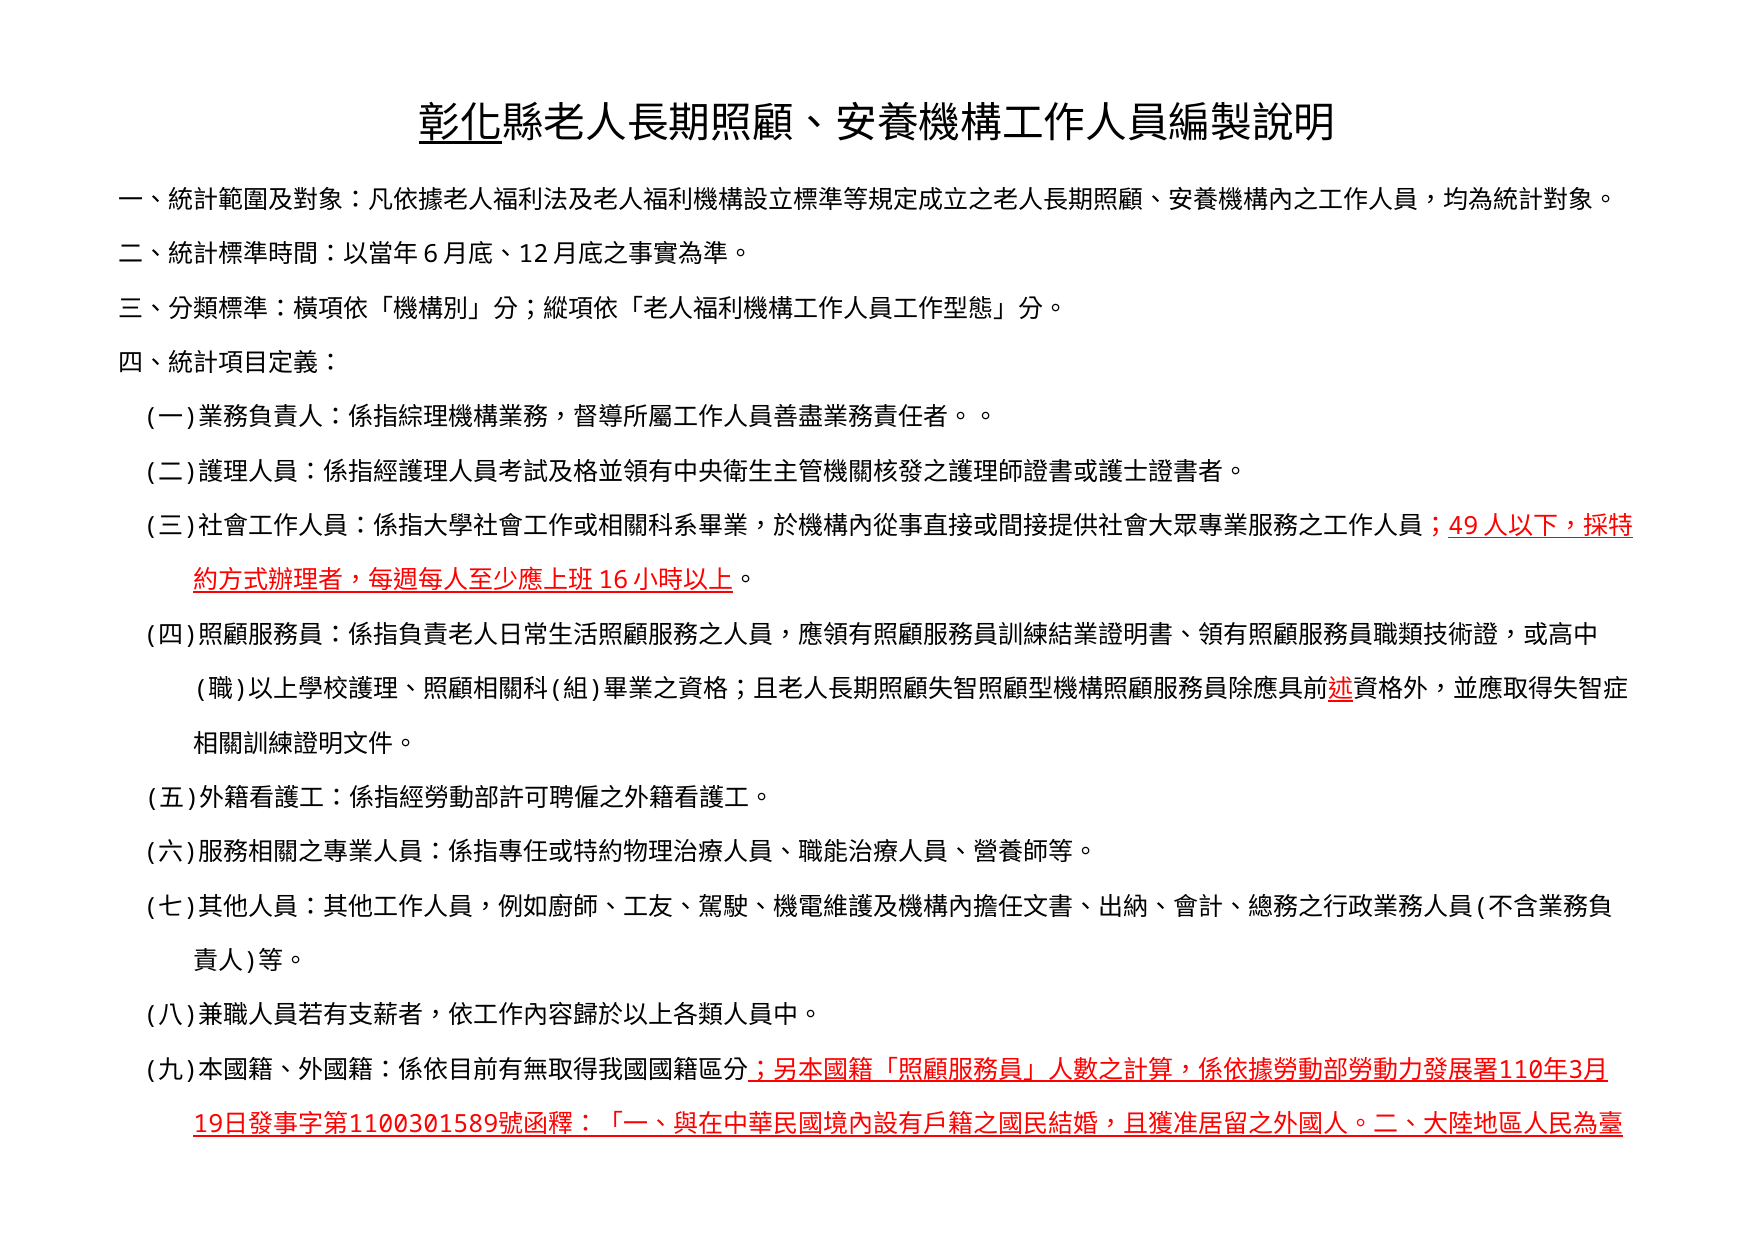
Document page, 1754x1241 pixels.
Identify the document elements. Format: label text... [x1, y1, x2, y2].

text 四、統計項目定義： [118, 342, 1636, 379]
text (一)業務負責人：係指綜理機構業務，督導所屬工作人員善盡業務責任者。。 [143, 397, 1636, 433]
text (九)本國籍、外國籍：係依目前有無取得我國國籍區分；另本國籍「照顧服務員」人數之計算，係依據勞動部勞動力發展署110年3月19日發事字第1100301589號函釋：「一、與在中華民國境內設有戶籍之國民結婚，且獲准居留之外國人。二、大陸地區人民為臺 [143, 1049, 1636, 1140]
text 二、統計標準時間：以當年6月底、12月底之事實為準。 [118, 234, 1636, 270]
text (五)外籍看護工：係指經勞動部許可聘僱之外籍看護工。 [144, 777, 1636, 814]
text 彰化縣老人長期照顧、安養機構工作人員編製說明 [118, 89, 1636, 149]
text 三、分類標準：橫項依「機構別」分；縱項依「老人福利機構工作人員工作型態」分。 [118, 288, 1636, 324]
text (七)其他人員：其他工作人員，例如廚師、工友、駕駛、機電維護及機構內擔任文書、出納、會計、總務之行政業務人員(不含業務負責人)等。 [143, 886, 1636, 977]
text (四)照顧服務員：係指負責老人日常生活照顧服務之人員，應領有照顧服務員訓練結業證明書、領有照顧服務員職類技術證，或高中(職)以上學校護理、照顧相關科(組)畢業之資格；且老人長期照顧失智照顧型機構照顧服務員除應具前述資格外，並應取得失智症相關訓練證明文件。 [143, 614, 1636, 759]
text (二)護理人員：係指經護理人員考試及格並領有中央衛生主管機關核發之護理師證書或護士證書者。 [143, 451, 1636, 487]
text 一、統計範圍及對象：凡依據老人福利法及老人福利機構設立標準等規定成立之老人長期照顧、安養機構內之工作人員，均為統計對象。 [118, 179, 1636, 216]
text (八)兼職人員若有支薪者，依工作內容歸於以上各類人員中。 [143, 995, 1636, 1031]
text (六)服務相關之專業人員：係指專任或特約物理治療人員、職能治療人員、營養師等。 [143, 832, 1636, 868]
text (三)社會工作人員：係指大學社會工作或相關科系畢業，於機構內從事直接或間接提供社會大眾專業服務之工作人員；49人以下，採特約方式辦理者，每週每人至少應上班16小時以上。 [143, 506, 1636, 596]
